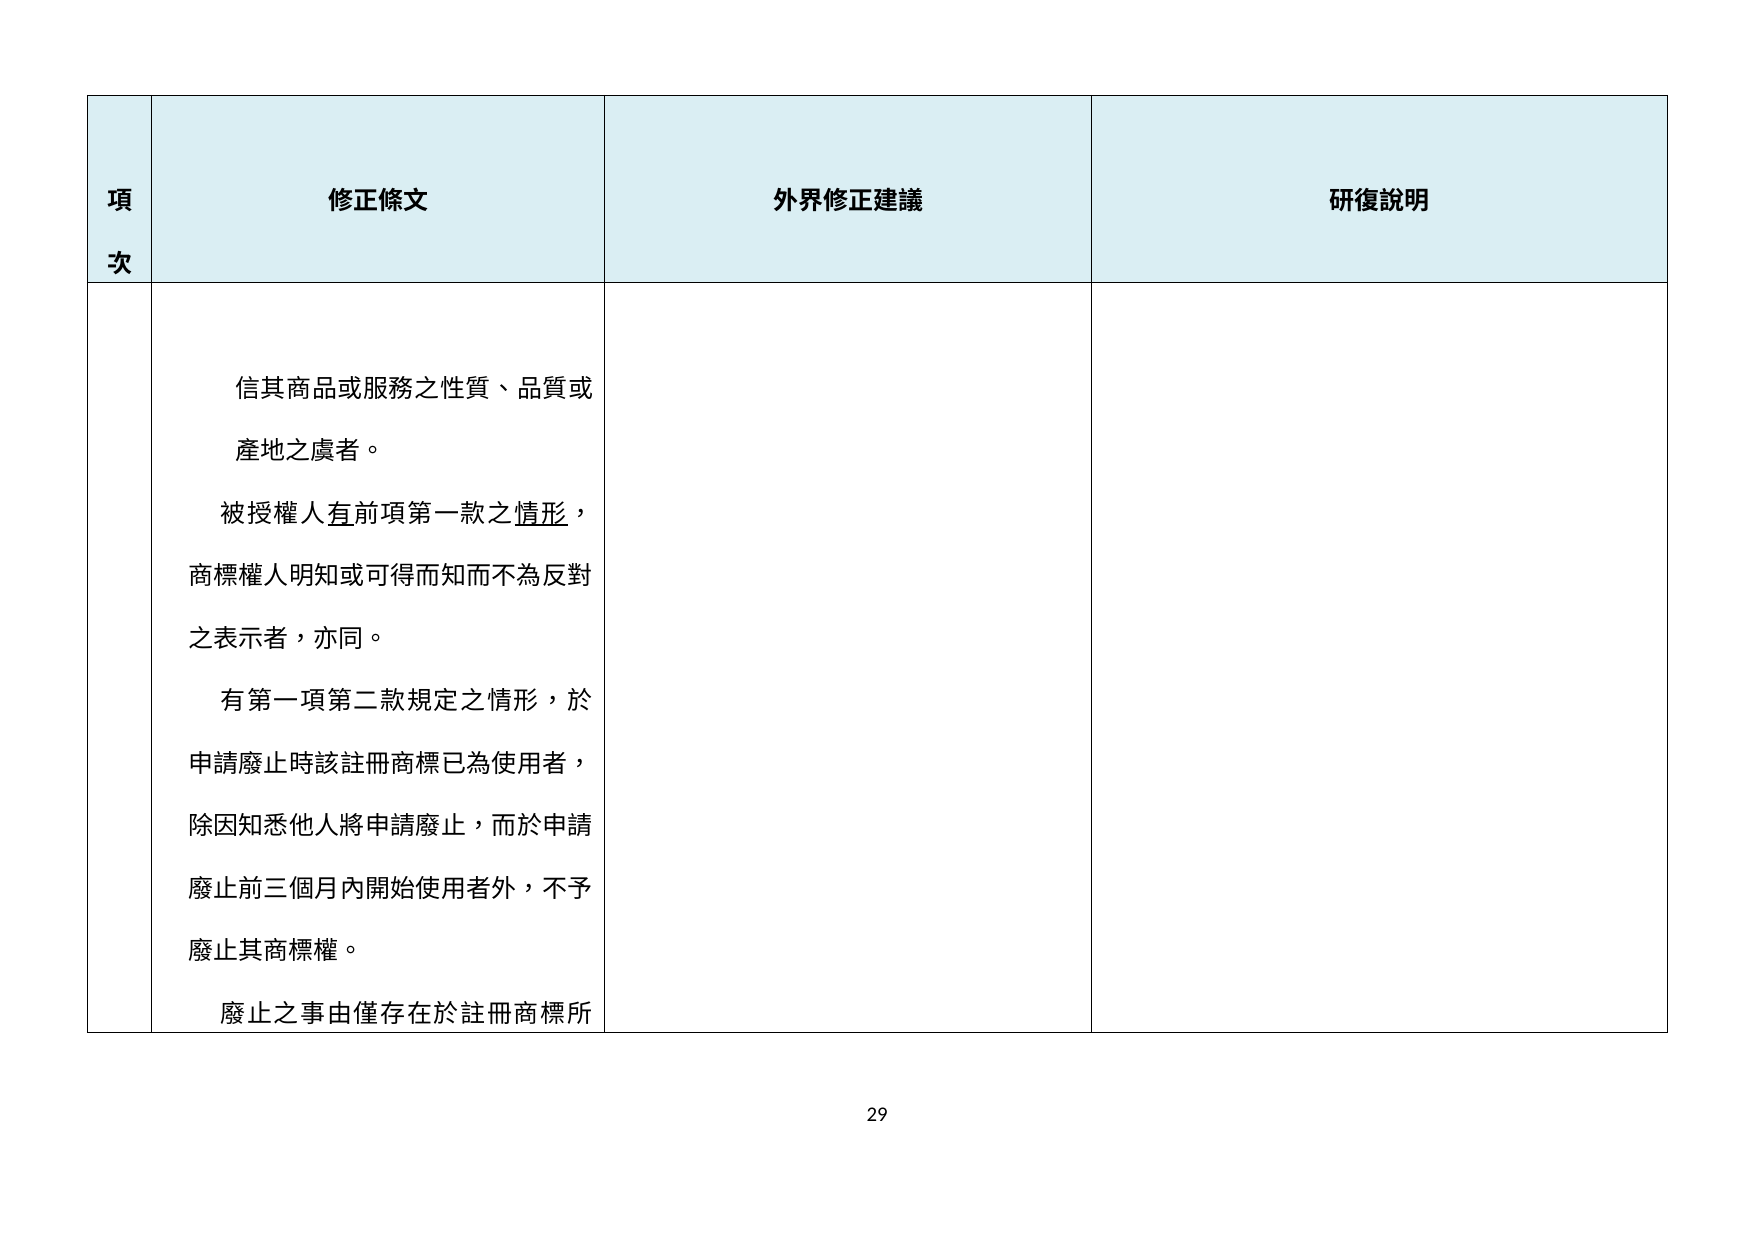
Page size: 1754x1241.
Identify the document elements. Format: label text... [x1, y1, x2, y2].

table_header 修正條文 [152, 96, 604, 282]
table_cell [605, 283, 1091, 1032]
table_cell 信其商品或服務之性質、品質或產地之虞者。 被授權人有前項第一款之情形，商標權人明知或可得而知而不為反對之表示者，亦同。 有第一項第二款規定之情形，於申請廢止時該註冊商標已為使用者，除因知悉他人將申請廢止，而於申請廢止前三個月內開始使用者外，不予廢止其商標權。 廢止之事由僅存在於註冊商標所 [152, 283, 604, 1032]
table_cell [88, 283, 151, 1032]
table_header 研復說明 [1092, 96, 1667, 282]
table_header 項次 [88, 96, 151, 282]
table_cell [1092, 283, 1667, 1032]
table_header 外界修正建議 [605, 96, 1091, 282]
